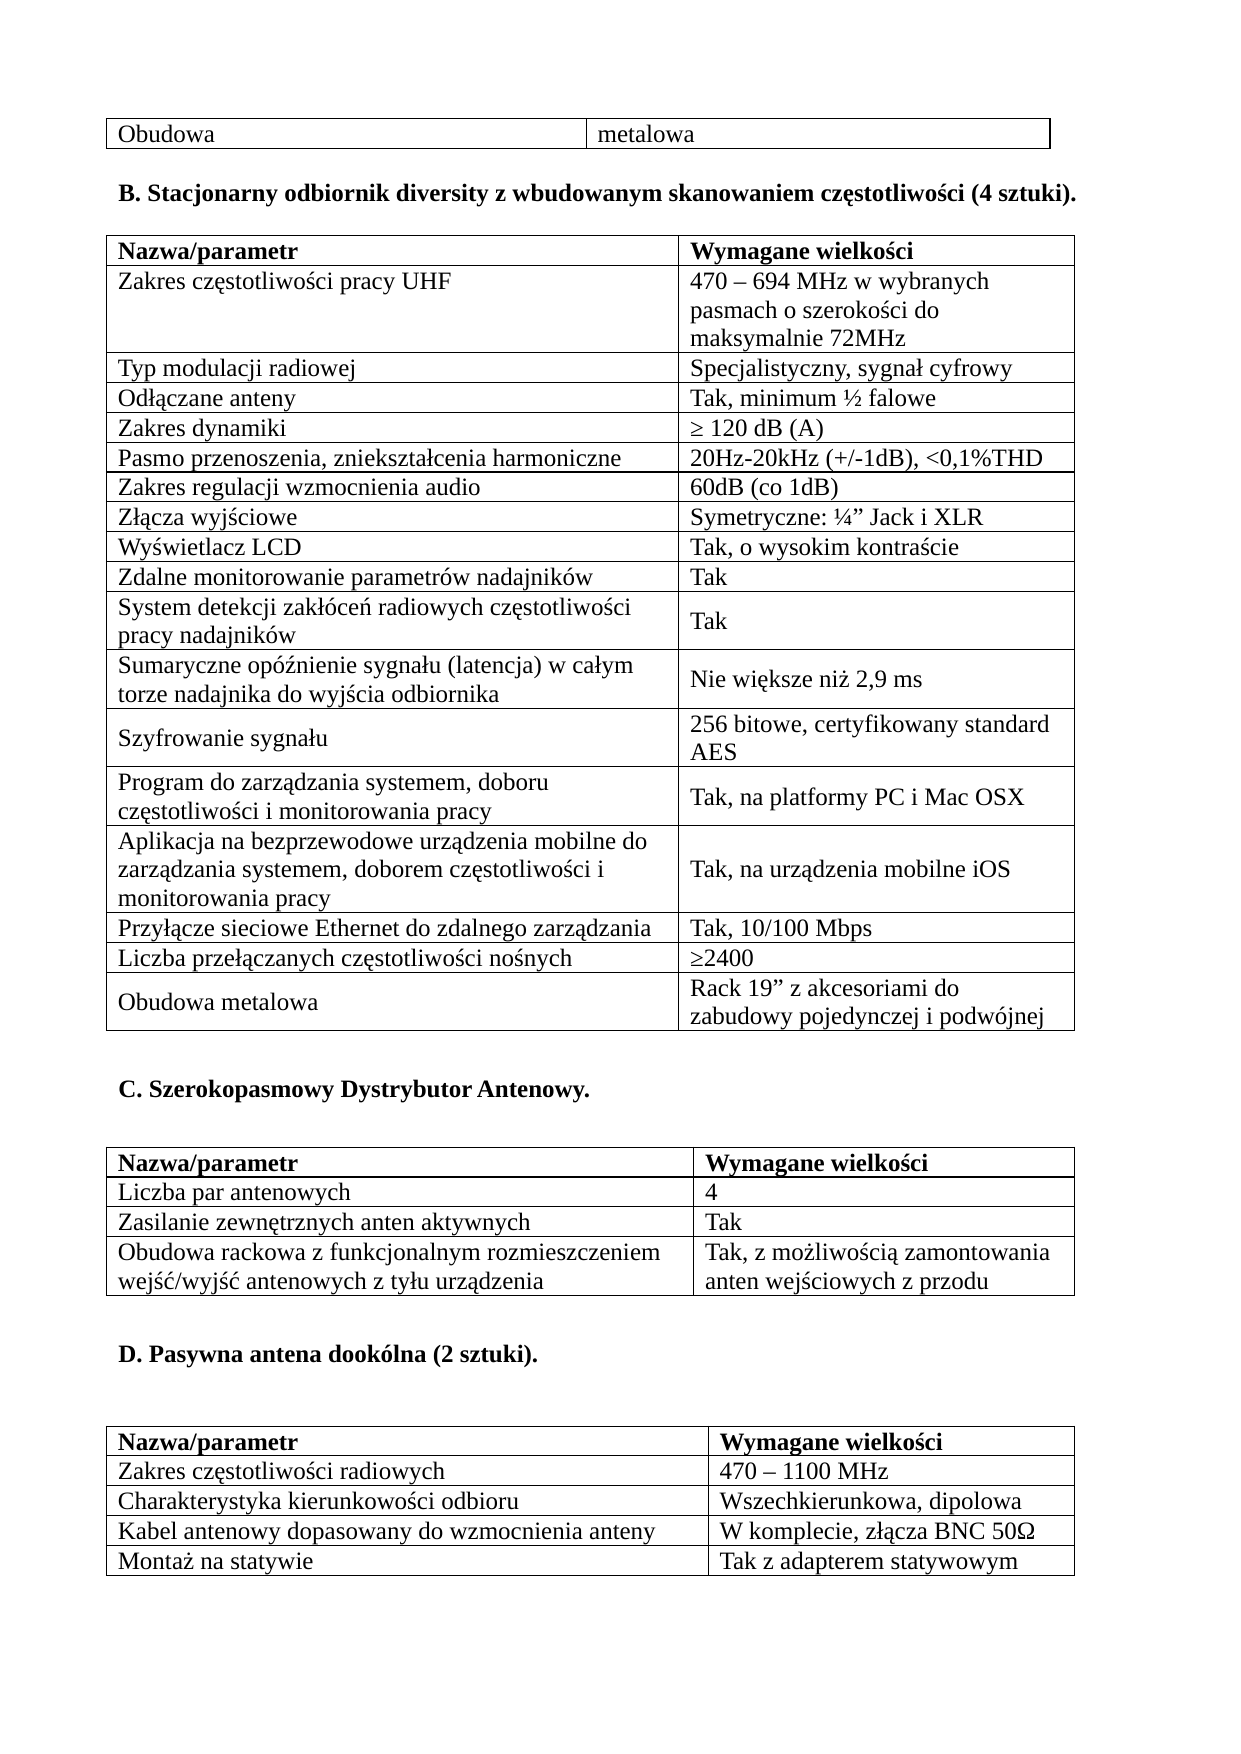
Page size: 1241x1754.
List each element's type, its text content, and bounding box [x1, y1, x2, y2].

table_cell 20Hz-20kHz (+/-1dB), <0,1%THD [679, 443, 1074, 471]
table_cell 470 – 1100 MHz [709, 1456, 1074, 1485]
table_cell Tak, 10/100 Mbps [679, 913, 1074, 942]
table_cell Specjalistyczny, sygnał cyfrowy [679, 353, 1074, 382]
table_cell Złącza wyjściowe [107, 502, 678, 531]
table_cell 4 [694, 1178, 1074, 1206]
table_cell Liczba przełączanych częstotliwości nośnych [107, 943, 678, 972]
table_cell Typ modulacji radiowej [107, 353, 678, 382]
table_cell Liczba par antenowych [107, 1178, 693, 1206]
table_cell Kabel antenowy dopasowany do wzmocnienia anteny [107, 1516, 708, 1545]
table_cell Nie większe niż 2,9 ms [679, 650, 1074, 708]
table_cell 256 bitowe, certyfikowany standard AES [679, 709, 1074, 766]
table_cell Tak, na urządzenia mobilne iOS [679, 826, 1074, 912]
table_header Nazwa/parametr [107, 236, 678, 265]
table_cell ≥2400 [679, 943, 1074, 972]
table_cell Obudowa [107, 119, 586, 148]
table_cell Zakres częstotliwości pracy UHF [107, 266, 678, 352]
table_cell Tak, o wysokim kontraście [679, 532, 1074, 561]
table_cell Wszechkierunkowa, dipolowa [709, 1486, 1074, 1515]
table_cell Montaż na statywie [107, 1546, 708, 1574]
table_cell Tak [694, 1207, 1074, 1236]
text D. Pasywna antena dookólna (2 sztuki). [118, 1339, 1122, 1368]
table_cell Tak [679, 562, 1074, 591]
table_cell Symetryczne: ¼” Jack i XLR [679, 502, 1074, 531]
table_cell Tak, minimum ½ falowe [679, 383, 1074, 412]
text B. Stacjonarny odbiornik diversity z wbudowanym skanowaniem częstotliwości (4 sztuki). [118, 178, 1122, 206]
text C. Szerokopasmowy Dystrybutor Antenowy. [118, 1074, 1122, 1103]
table_cell Przyłącze sieciowe Ethernet do zdalnego zarządzania [107, 913, 678, 942]
table_cell Aplikacja na bezprzewodowe urządzenia mobilne do zarządzania systemem, doborem częstotliwości i monitorowania pracy [107, 826, 678, 912]
table_cell ≥ 120 dB (A) [679, 413, 1074, 442]
table_cell Zakres częstotliwości radiowych [107, 1456, 708, 1485]
table_header Wymagane wielkości [709, 1427, 1074, 1455]
table_cell Obudowa metalowa [107, 973, 678, 1030]
table_header Nazwa/parametr [107, 1148, 693, 1176]
table_header Wymagane wielkości [694, 1148, 1074, 1176]
table_cell 470 – 694 MHz w wybranych pasmach o szerokości do maksymalnie 72MHz [679, 266, 1074, 352]
table_cell Obudowa rackowa z funkcjonalnym rozmieszczeniem wejść/wyjść antenowych z tyłu urządzenia [107, 1237, 693, 1294]
table_cell Tak, na platformy PC i Mac OSX [679, 767, 1074, 825]
table_cell W komplecie, złącza BNC 50Ω [709, 1516, 1074, 1545]
table_cell Szyfrowanie sygnału [107, 709, 678, 766]
table_cell Charakterystyka kierunkowości odbioru [107, 1486, 708, 1515]
table_cell Odłączane anteny [107, 383, 678, 412]
table_cell 60dB (co 1dB) [679, 473, 1074, 501]
table_cell Tak, z możliwością zamontowania anten wejściowych z przodu [694, 1237, 1074, 1294]
table_cell Zdalne monitorowanie parametrów nadajników [107, 562, 678, 591]
table_cell Zakres dynamiki [107, 413, 678, 442]
table_header Wymagane wielkości [679, 236, 1074, 265]
table_cell Zasilanie zewnętrznych anten aktywnych [107, 1207, 693, 1236]
table_cell Zakres regulacji wzmocnienia audio [107, 473, 678, 501]
table_cell Pasmo przenoszenia, zniekształcenia harmoniczne [107, 443, 678, 471]
table_cell Tak [679, 592, 1074, 649]
table_cell System detekcji zakłóceń radiowych częstotliwości pracy nadajników [107, 592, 678, 649]
table_cell Rack 19” z akcesoriami do zabudowy pojedynczej i podwójnej [679, 973, 1074, 1030]
table_header Nazwa/parametr [107, 1427, 708, 1455]
table_cell Tak z adapterem statywowym [709, 1546, 1074, 1574]
table_cell Wyświetlacz LCD [107, 532, 678, 561]
table_cell metalowa [587, 119, 1049, 148]
table_cell Program do zarządzania systemem, doboru częstotliwości i monitorowania pracy [107, 767, 678, 825]
table_cell Sumaryczne opóźnienie sygnału (latencja) w całym torze nadajnika do wyjścia odbiornika [107, 650, 678, 708]
